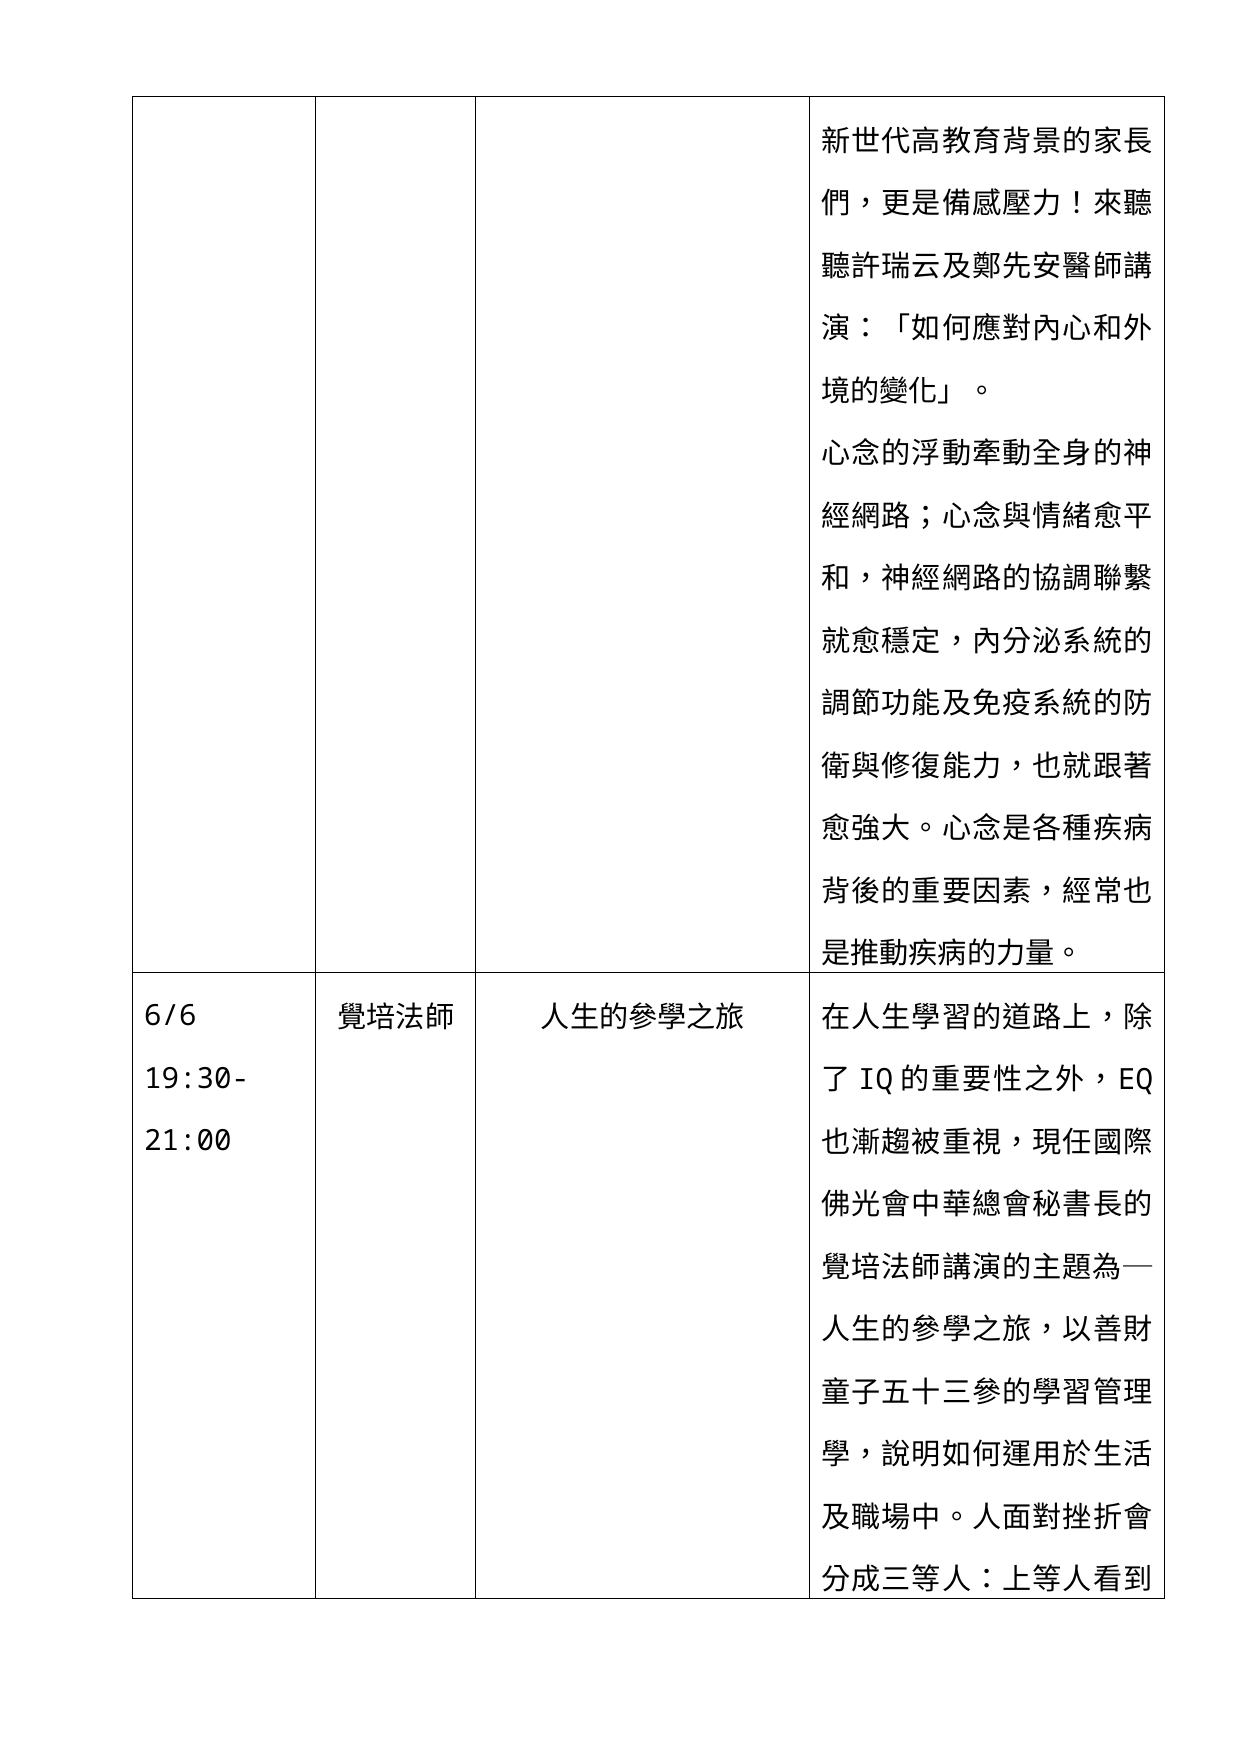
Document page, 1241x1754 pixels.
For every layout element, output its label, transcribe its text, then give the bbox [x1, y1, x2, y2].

table_cell 新世代高教育背景的家長們，更是備感壓力！來聽聽許瑞云及鄭先安醫師講演：「如何應對內心和外境的變化」。 心念的浮動牽動全身的神經網路；心念與情緒愈平和，神經網路的協調聯繫就愈穩定，內分泌系統的調節功能及免疫系統的防衛與修復能力，也就跟著愈強大。心念是各種疾病背後的重要因素，經常也是推動疾病的力量。 [810, 97, 1164, 972]
table_cell [476, 97, 809, 972]
table_cell 人生的參學之旅 [476, 973, 809, 1598]
table_cell 覺培法師 [316, 973, 475, 1598]
table_cell 6/6 19:30-21:00 [133, 973, 315, 1598]
table_cell [133, 97, 315, 972]
table_cell [316, 97, 475, 972]
table_cell 在人生學習的道路上，除了IQ的重要性之外，EQ也漸趨被重視，現任國際佛光會中華總會秘書長的覺培法師講演的主題為─人生的參學之旅，以善財童子五十三參的學習管理學，說明如何運用於生活及職場中。人面對挫折會分成三等人：上等人看到 [810, 973, 1164, 1598]
